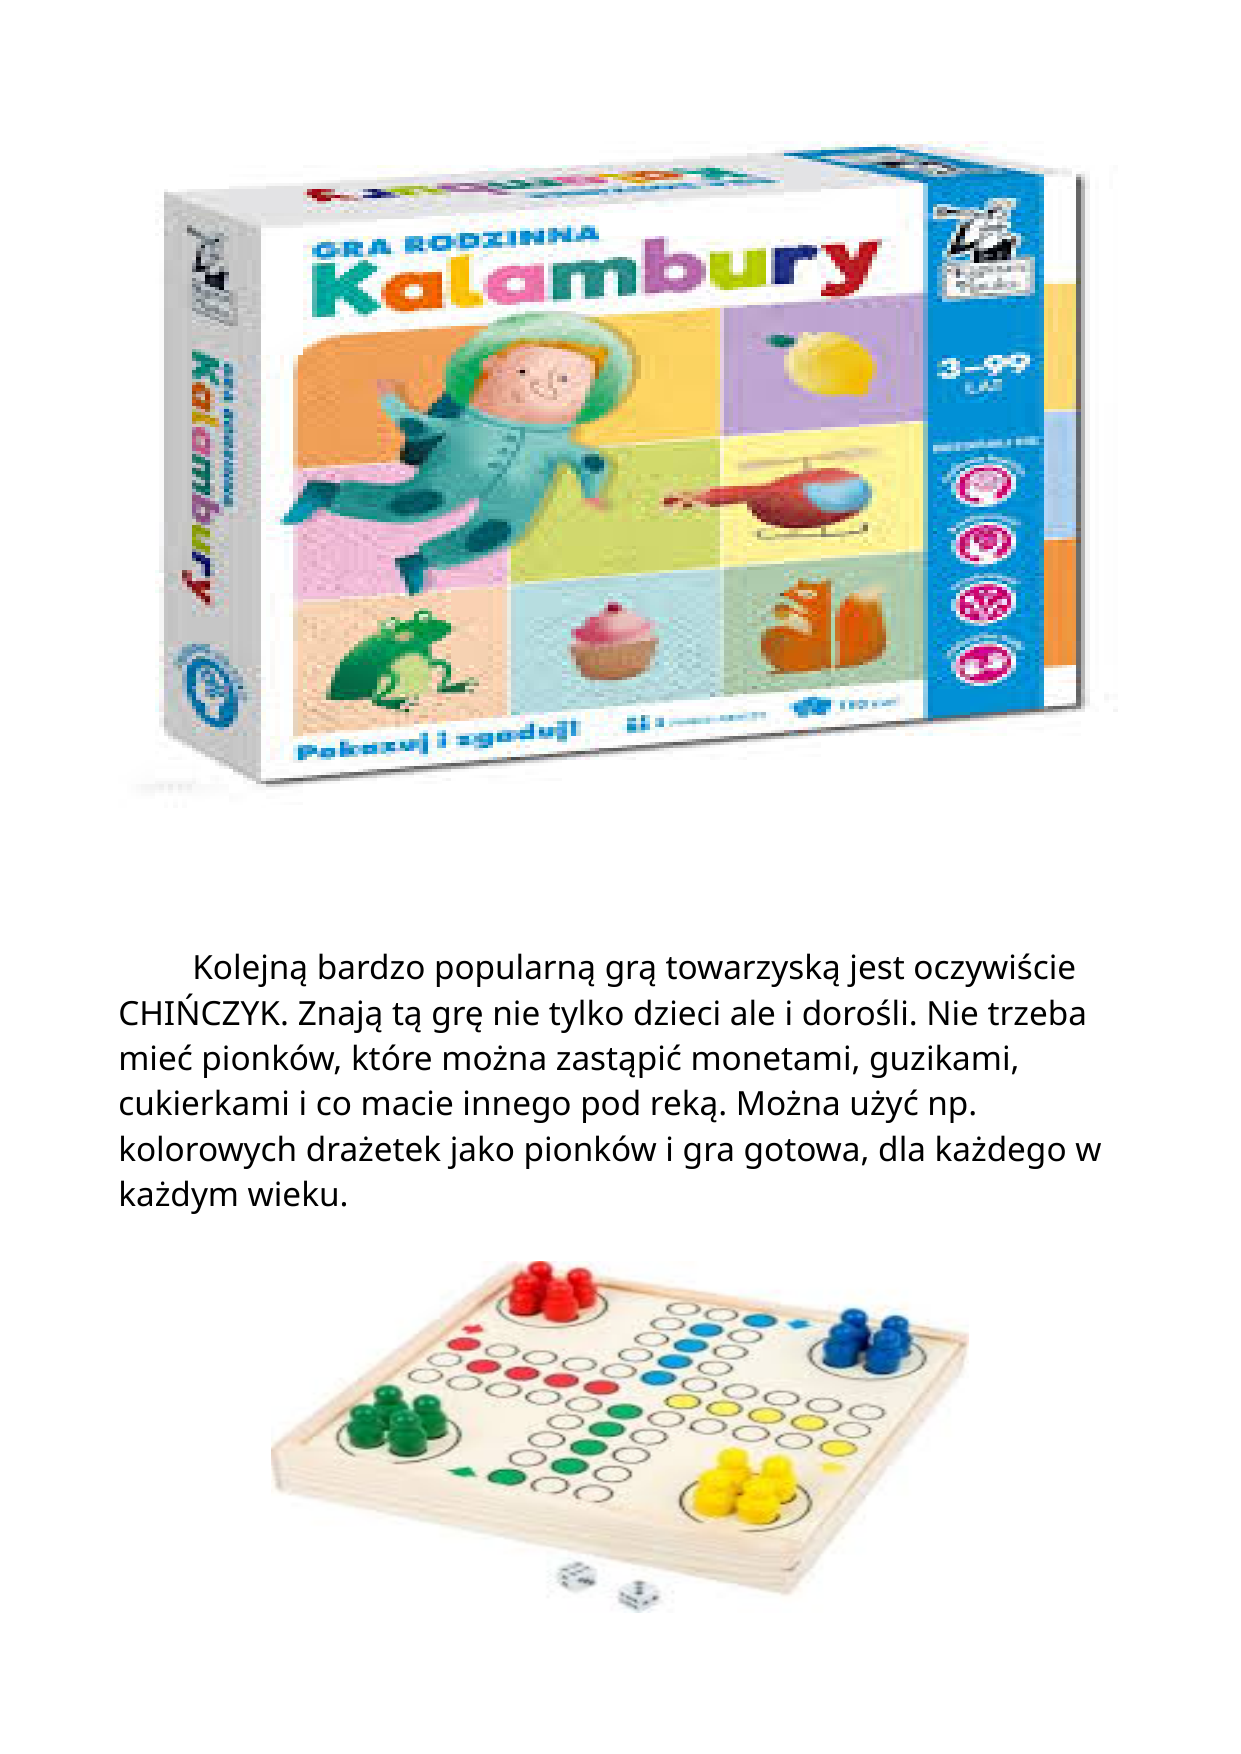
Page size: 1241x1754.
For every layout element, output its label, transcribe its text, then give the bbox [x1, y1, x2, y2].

picture [118, 118, 1123, 808]
picture [271, 1261, 970, 1613]
text Kolejną bardzo popularną grą towarzyską jest oczywiście CHIŃCZYK. Znają tą grę nie tylko dzieci ale i dorośli. Nie trzeba mieć pionków, które można zastąpić monetami, guzikami, cukierkami i co macie innego pod reką. Można użyć np. kolorowych drażetek jako pionków i gra gotowa, dla każdego w każdym wieku. [118, 944, 1122, 1216]
